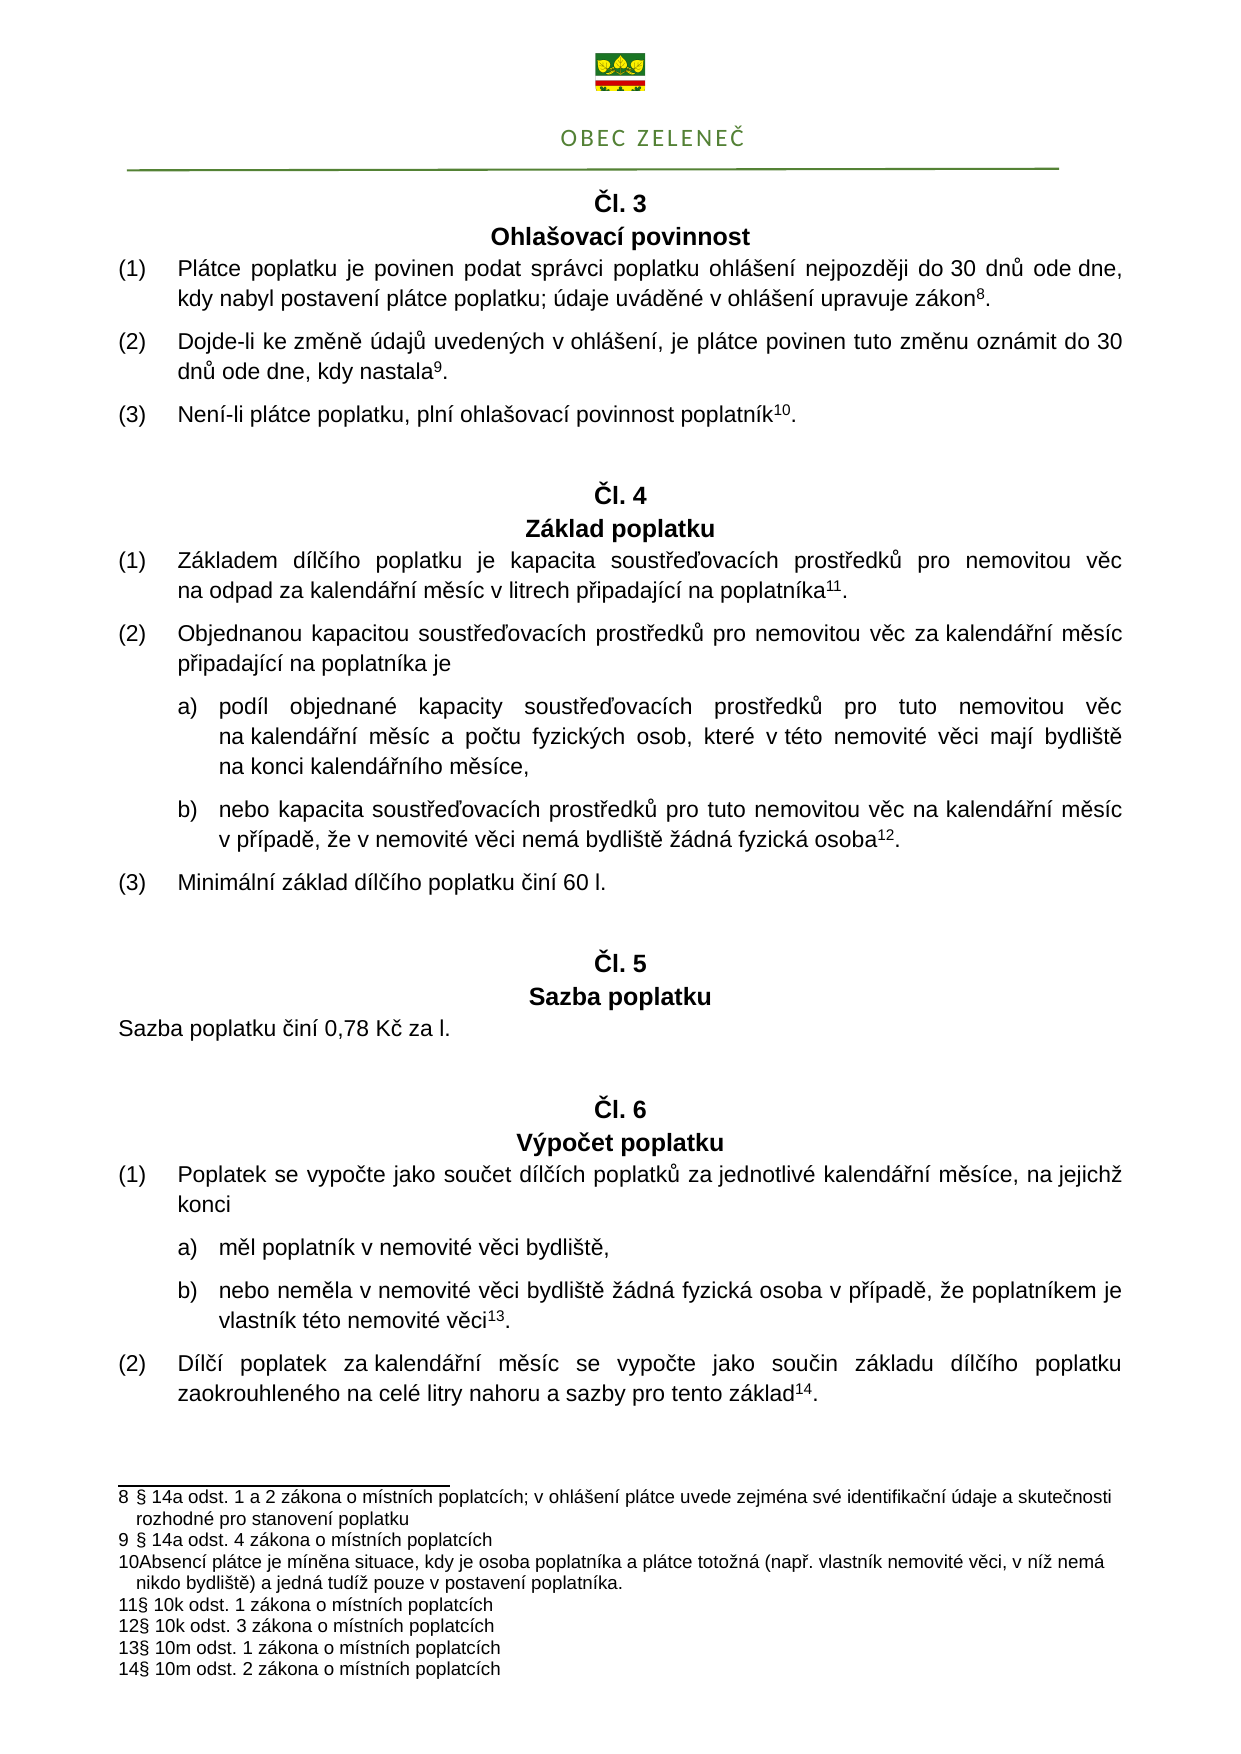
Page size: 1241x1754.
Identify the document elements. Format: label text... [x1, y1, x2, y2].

subtitle Čl. 4 Základ poplatku [118, 481, 1122, 542]
list Dojde-li ke změně údajů uvedených v ohlášení, je plátce povinen tuto změnu oznámit do 30 dnů ode dne, kdy nastala. [118, 328, 1122, 384]
list Objednanou kapacitou soustřeďovacích prostředků pro nemovitou věc za kalendářní měsíc připadající na poplatníka je [118, 620, 1122, 676]
list § 14a odst. 1 a 2 zákona o místních poplatcích; v ohlášení plátce uvede zejména své identifikační údaje a skutečnosti rozhodné pro stanovení poplatku [118, 1486, 1122, 1529]
list měl poplatník v nemovité věci bydliště, [177, 1234, 1122, 1260]
list Základem dílčího poplatku je kapacita soustřeďovacích prostředků pro nemovitou věc na odpad za kalendářní měsíc v litrech připadající na poplatníka. [118, 547, 1122, 603]
list podíl objednané kapacity soustřeďovacích prostředků pro tuto nemovitou věc na kalendářní měsíc a počtu fyzických osob, které v této nemovité věci mají bydliště na konci kalendářního měsíce, [177, 693, 1122, 779]
list nebo neměla v nemovité věci bydliště žádná fyzická osoba v případě, že poplatníkem je vlastník této nemovité věci. [177, 1277, 1122, 1333]
list Poplatek se vypočte jako součet dílčích poplatků za jednotlivé kalendářní měsíce, na jejichž konci [118, 1161, 1122, 1218]
subtitle Čl. 6 Výpočet poplatku [118, 1095, 1122, 1157]
list § 10k odst. 1 zákona o místních poplatcích [118, 1593, 1122, 1615]
subtitle Čl. 5 Sazba poplatku [118, 949, 1122, 1011]
list Minimální základ dílčího poplatku činí 60 l. [118, 869, 1122, 895]
list Plátce poplatku je povinen podat správci poplatku ohlášení nejpozději do 30 dnů ode dne, kdy nabyl postavení plátce poplatku; údaje uváděné v ohlášení upravuje zákon. [118, 255, 1122, 311]
list § 14a odst. 4 zákona o místních poplatcích [118, 1529, 1122, 1550]
list Není-li plátce poplatku, plní ohlašovací povinnost poplatník. [118, 401, 1122, 427]
subtitle Čl. 3 Ohlašovací povinnost [118, 160, 1122, 250]
list § 10k odst. 3 zákona o místních poplatcích [118, 1615, 1122, 1637]
list Dílčí poplatek za kalendářní měsíc se vypočte jako součin základu dílčího poplatku zaokrouhleného na celé litry nahoru a sazby pro tento základ. [118, 1350, 1122, 1406]
list nebo kapacita soustřeďovacích prostředků pro tuto nemovitou věc na kalendářní měsíc v případě, že v nemovité věci nemá bydliště žádná fyzická osoba. [177, 796, 1122, 852]
text Sazba poplatku činí 0,78 Kč za l. [118, 1015, 1122, 1041]
list Absencí plátce je míněna situace, kdy je osoba poplatníka a plátce totožná (např. vlastník nemovité věci, v níž nemá nikdo bydliště) a jedná tudíž pouze v postavení poplatníka. [118, 1550, 1122, 1593]
list § 10m odst. 1 zákona o místních poplatcích [118, 1637, 1122, 1658]
list § 10m odst. 2 zákona o místních poplatcích [118, 1658, 1122, 1680]
